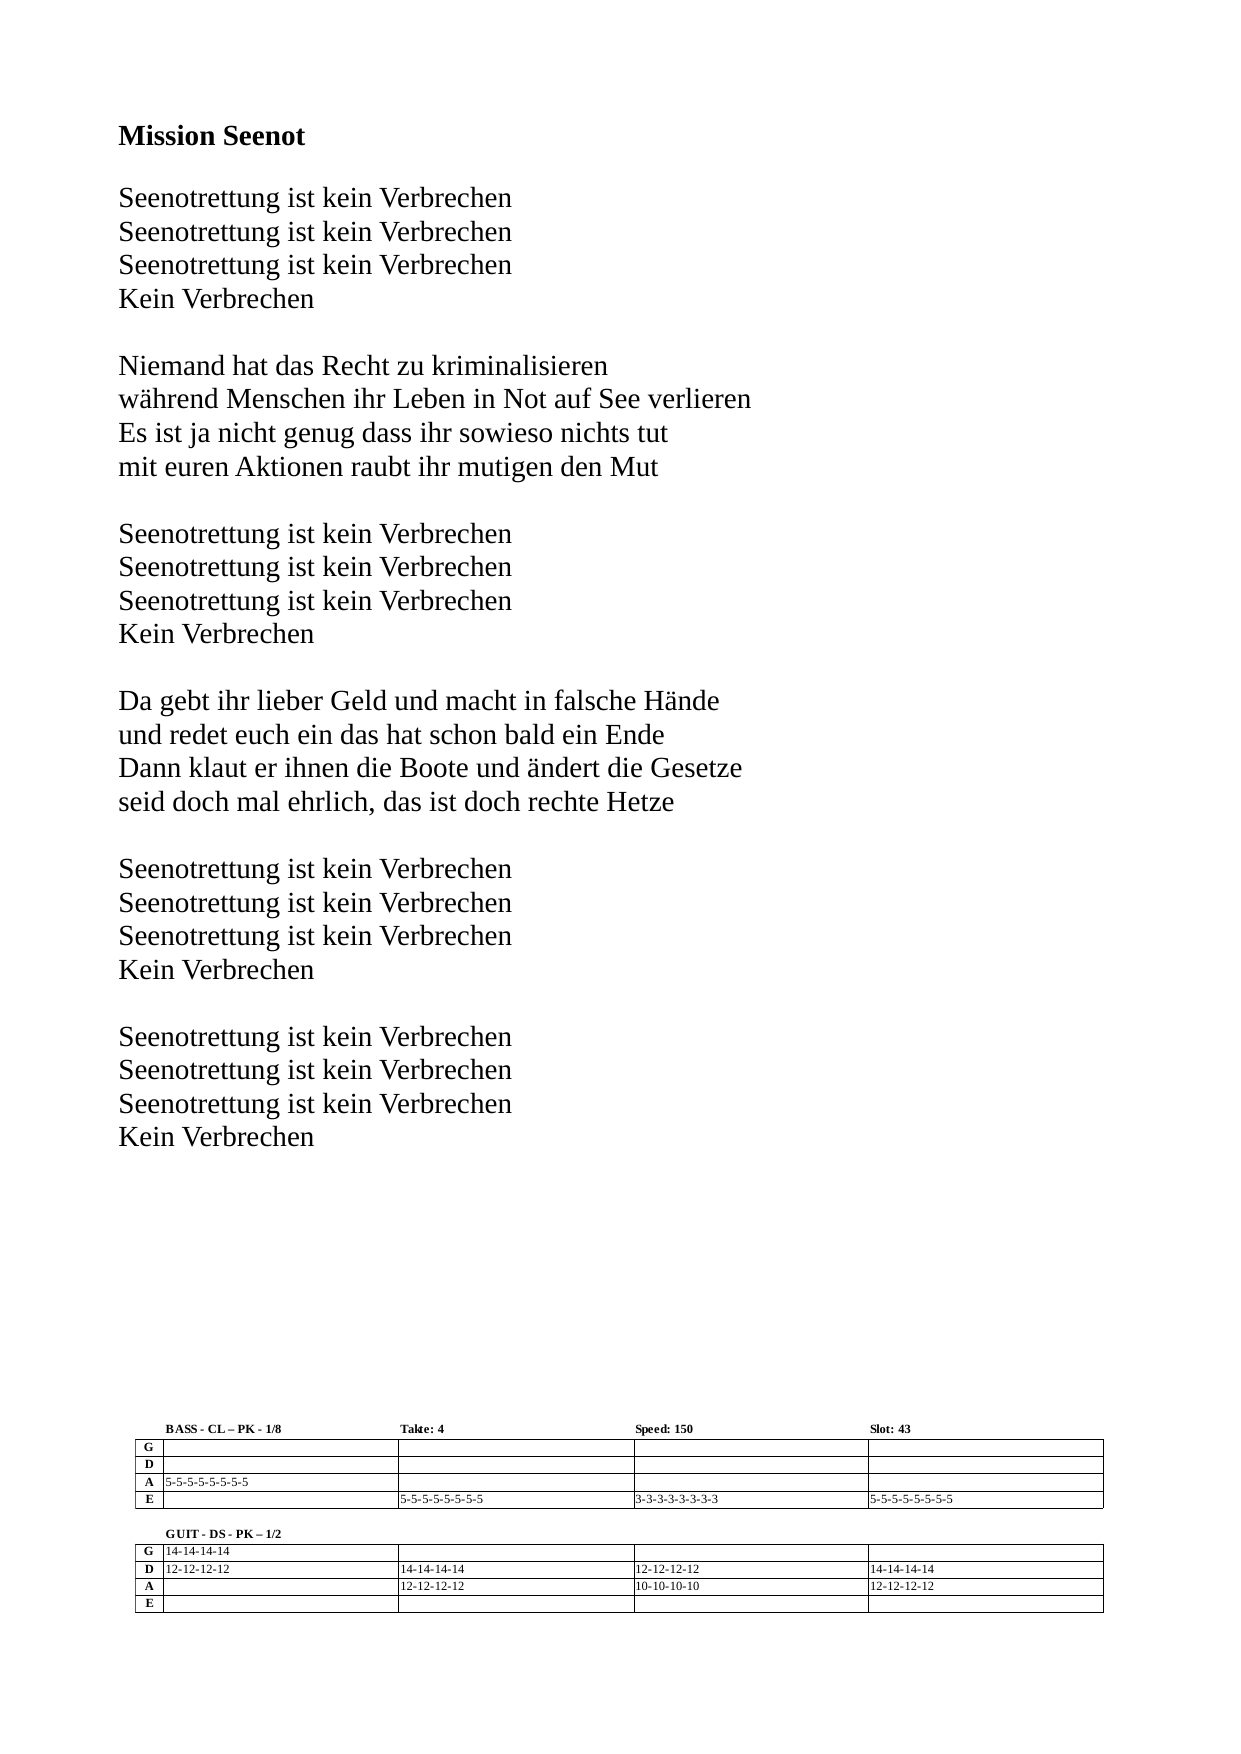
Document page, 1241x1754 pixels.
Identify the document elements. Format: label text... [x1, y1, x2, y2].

text Kein Verbrechen [118, 616, 1122, 650]
text mit euren Aktionen raubt ihr mutigen den Mut [118, 449, 1122, 482]
text und redet euch ein das hat schon bald ein Ende [118, 717, 1122, 751]
text Seenotrettung ist kein Verbrechen [118, 1019, 1122, 1052]
text Mission Seenot [118, 118, 1122, 152]
text Es ist ja nicht genug dass ihr sowieso nichts tut [118, 415, 1122, 449]
text Kein Verbrechen [118, 281, 1122, 314]
text Seenotrettung ist kein Verbrechen [118, 516, 1122, 549]
text seid doch mal ehrlich, das ist doch rechte Hetze [118, 784, 1122, 818]
text Da gebt ihr lieber Geld und macht in falsche Hände [118, 683, 1122, 717]
text Seenotrettung ist kein Verbrechen [118, 1052, 1122, 1086]
text Seenotrettung ist kein Verbrechen [118, 918, 1122, 952]
text Seenotrettung ist kein Verbrechen [118, 851, 1122, 885]
text Seenotrettung ist kein Verbrechen [118, 214, 1122, 247]
text Seenotrettung ist kein Verbrechen [118, 885, 1122, 918]
text Kein Verbrechen [118, 952, 1122, 985]
text Seenotrettung ist kein Verbrechen [118, 1086, 1122, 1119]
text Seenotrettung ist kein Verbrechen [118, 549, 1122, 583]
text Seenotrettung ist kein Verbrechen [118, 180, 1122, 214]
text Seenotrettung ist kein Verbrechen [118, 247, 1122, 281]
text Dann klaut er ihnen die Boote und ändert die Gesetze [118, 751, 1122, 784]
text Seenotrettung ist kein Verbrechen [118, 583, 1122, 616]
text Niemand hat das Recht zu kriminalisieren [118, 348, 1122, 382]
text während Menschen ihr Leben in Not auf See verlieren [118, 382, 1122, 415]
text Kein Verbrechen [118, 1119, 1122, 1153]
